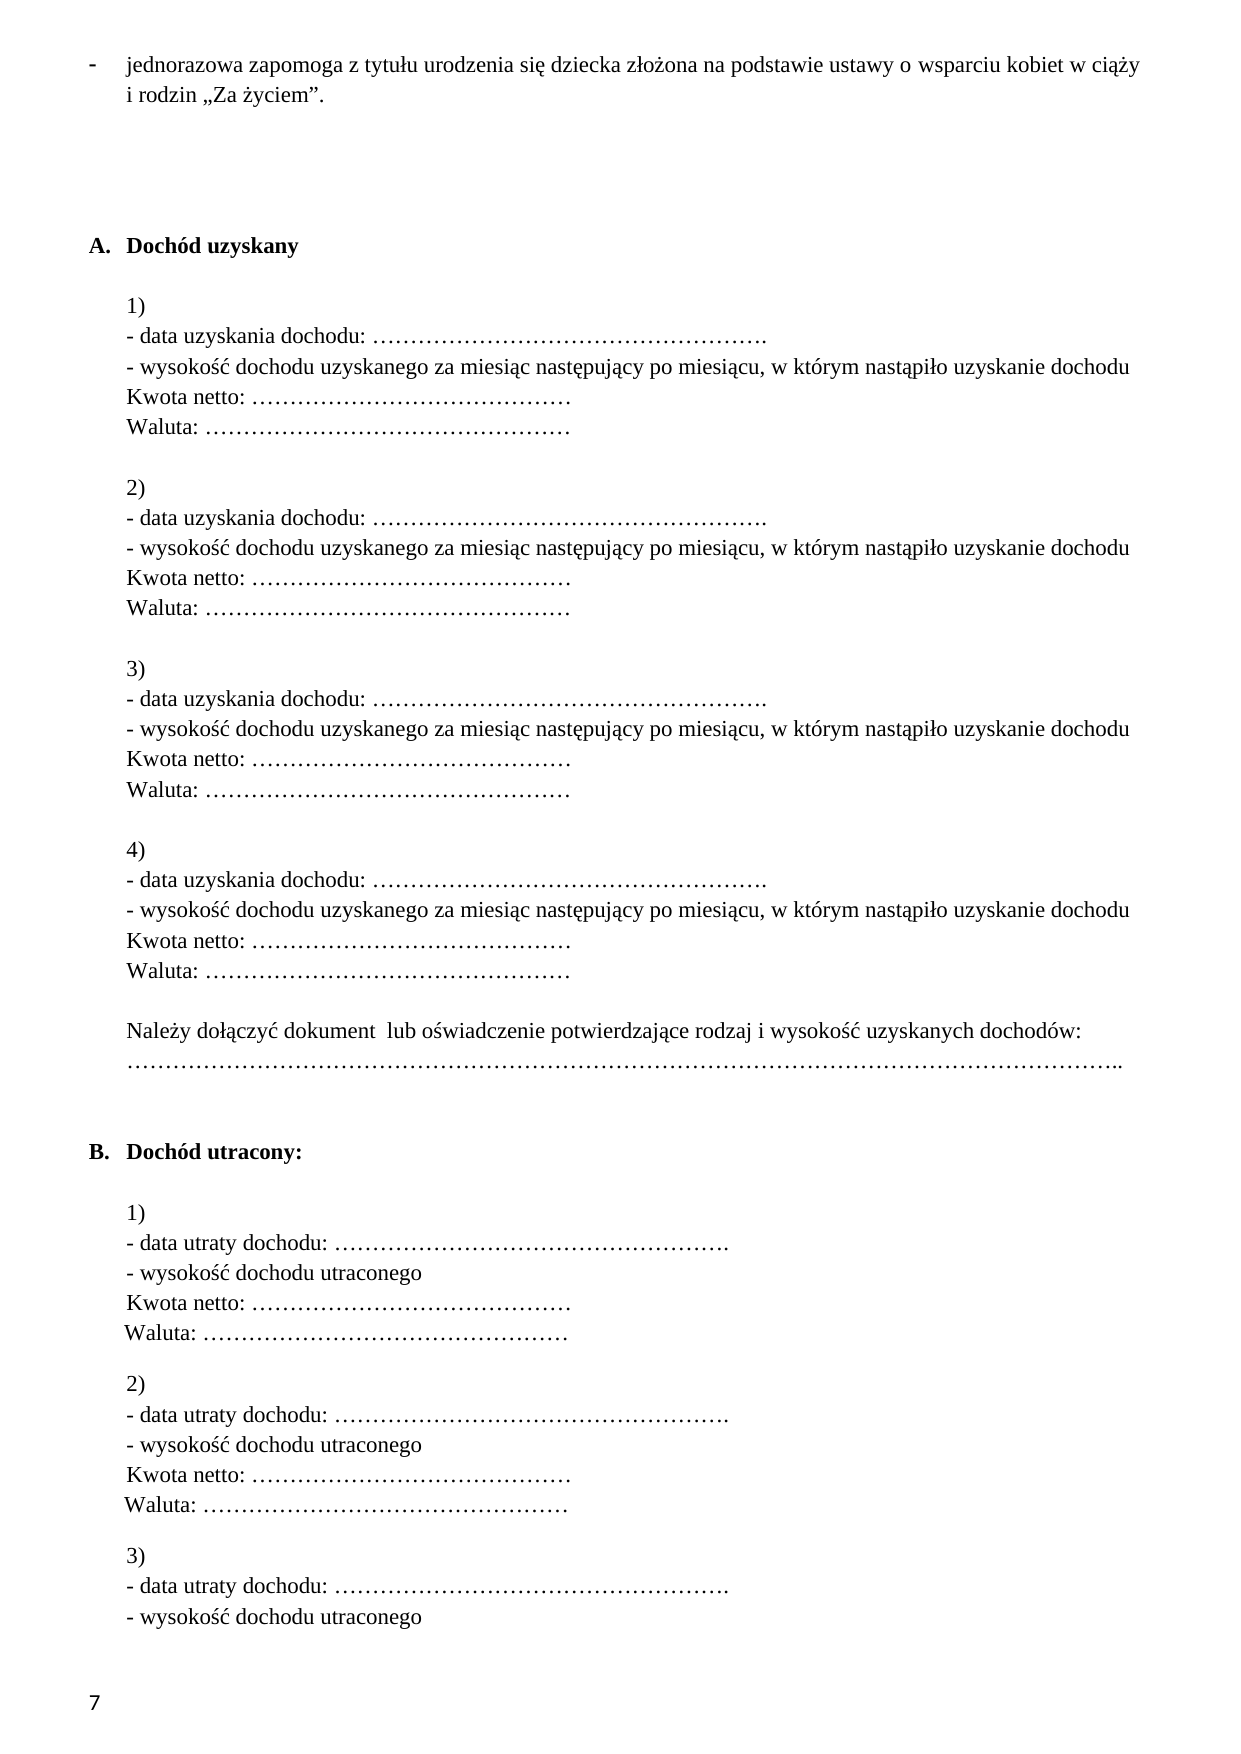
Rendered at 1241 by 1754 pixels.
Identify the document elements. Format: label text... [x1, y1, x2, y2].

list - data uzyskania dochodu: ……………………………………………. [126, 866, 1181, 893]
list ………………………………………………………………………………………………………………….. [126, 1047, 1181, 1074]
list Dochód uzyskany [89, 232, 1181, 258]
list 3) [126, 655, 1181, 681]
list - data uzyskania dochodu: ……………………………………………. [126, 685, 1181, 711]
list Waluta: ………………………………………… [126, 957, 1181, 983]
list - wysokość dochodu utraconego [126, 1603, 1181, 1629]
list - data uzyskania dochodu: ……………………………………………. [126, 322, 1181, 349]
list Kwota netto: …………………………………… [126, 745, 1181, 772]
list Waluta: ………………………………………… [89, 1319, 1181, 1346]
list - data utraty dochodu: ……………………………………………. [126, 1401, 1181, 1427]
list Kwota netto: …………………………………… [126, 1289, 1181, 1316]
list - data utraty dochodu: ……………………………………………. [126, 1229, 1181, 1255]
list Waluta: ………………………………………… [126, 594, 1181, 621]
list 4) [126, 836, 1181, 862]
list Kwota netto: …………………………………… [126, 927, 1181, 953]
list 3) [126, 1542, 1181, 1569]
list Waluta: ………………………………………… [126, 776, 1181, 802]
list - data utraty dochodu: ……………………………………………. [126, 1572, 1181, 1599]
list Waluta: ………………………………………… [126, 413, 1181, 439]
list 1) [126, 1198, 1181, 1225]
list - wysokość dochodu uzyskanego za miesiąc następujący po miesiącu, w którym nastąpiło uzyskanie dochodu [126, 534, 1181, 560]
list - wysokość dochodu uzyskanego za miesiąc następujący po miesiącu, w którym nastąpiło uzyskanie dochodu [126, 353, 1181, 379]
list Dochód utracony: [89, 1138, 1181, 1164]
list 2) [126, 1370, 1181, 1397]
list - wysokość dochodu uzyskanego za miesiąc następujący po miesiącu, w którym nastąpiło uzyskanie dochodu [126, 896, 1181, 923]
list - wysokość dochodu uzyskanego za miesiąc następujący po miesiącu, w którym nastąpiło uzyskanie dochodu [126, 715, 1181, 742]
list 2) [126, 473, 1181, 500]
list jednorazowa zapomoga z tytułu urodzenia się dziecka złożona na podstawie ustawy o wsparciu kobiet w ciąży i rodzin „Za życiem”. [89, 51, 1181, 107]
list - data uzyskania dochodu: ……………………………………………. [126, 504, 1181, 530]
list - wysokość dochodu utraconego [126, 1259, 1181, 1285]
list Kwota netto: …………………………………… [126, 383, 1181, 409]
list Należy dołączyć dokument lub oświadczenie potwierdzające rodzaj i wysokość uzyskanych dochodów: [126, 1017, 1181, 1044]
list Kwota netto: …………………………………… [126, 1461, 1181, 1487]
list Waluta: ………………………………………… [89, 1491, 1181, 1518]
list Kwota netto: …………………………………… [126, 564, 1181, 591]
list - wysokość dochodu utraconego [126, 1431, 1181, 1457]
list 1) [126, 292, 1181, 319]
